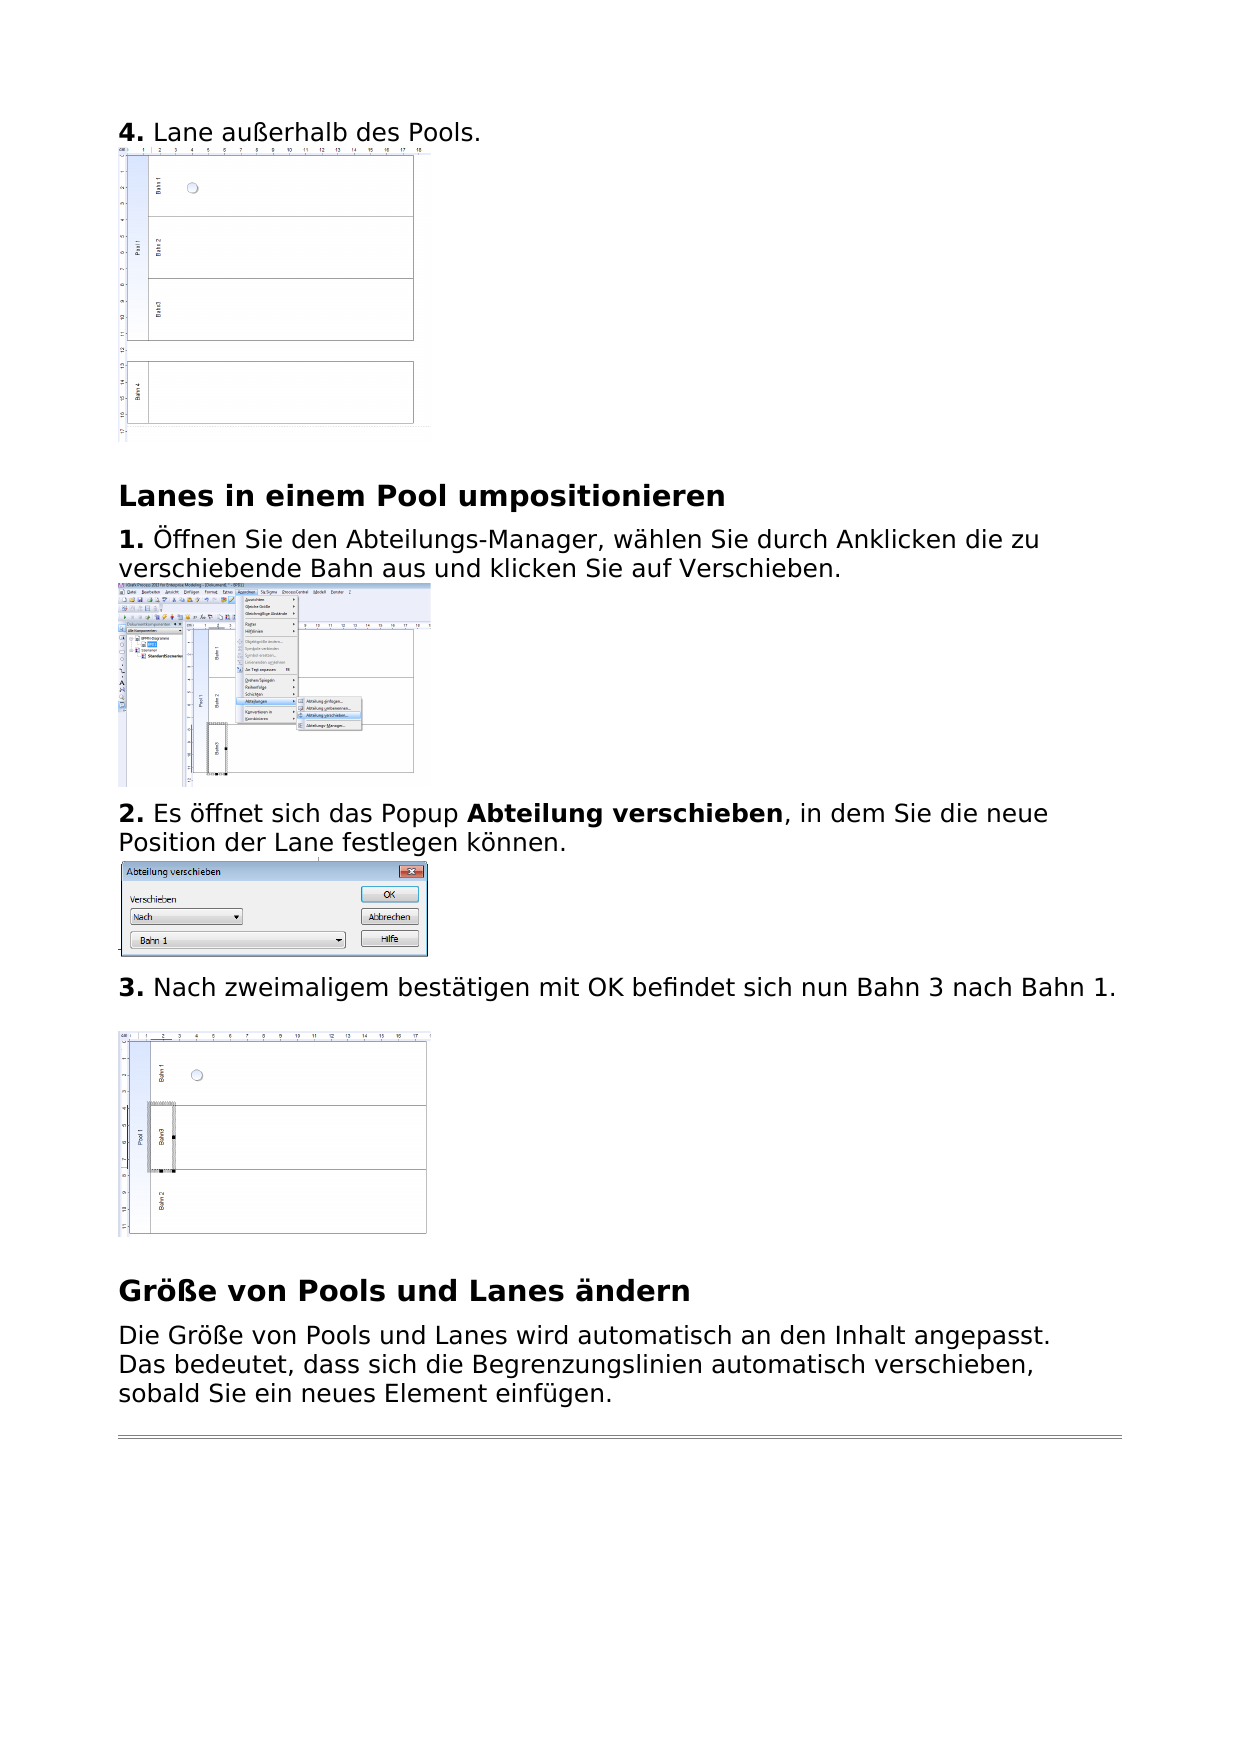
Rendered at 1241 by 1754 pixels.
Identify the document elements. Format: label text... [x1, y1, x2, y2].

text 4. Lane außerhalb des Pools. [118, 118, 1122, 441]
picture [118, 1031, 431, 1237]
subtitle Größe von Pools und Lanes ändern [118, 1274, 1122, 1308]
text 1. Öffnen Sie den Abteilungs-Manager, wählen Sie durch Anklicken die zu verschiebende Bahn aus und klicken Sie auf Verschieben. [118, 525, 1122, 787]
text Die Größe von Pools und Lanes wird automatisch an den Inhalt angepasst. Das bedeutet, dass sich die Begrenzungslinien automatisch verschieben, sobald Sie ein neues Element einfügen. [118, 1321, 1122, 1408]
text 3. Nach zweimaligem bestätigen mit OK befindet sich nun Bahn 3 nach Bahn 1. [118, 973, 1122, 1237]
picture [118, 583, 431, 787]
picture [118, 857, 431, 961]
text 2. Es öffnet sich das Popup Abteilung verschieben, in dem Sie die neue Position der Lane festlegen können. [118, 799, 1122, 961]
subtitle Lanes in einem Pool umpositionieren [118, 479, 1122, 513]
picture [118, 147, 431, 442]
